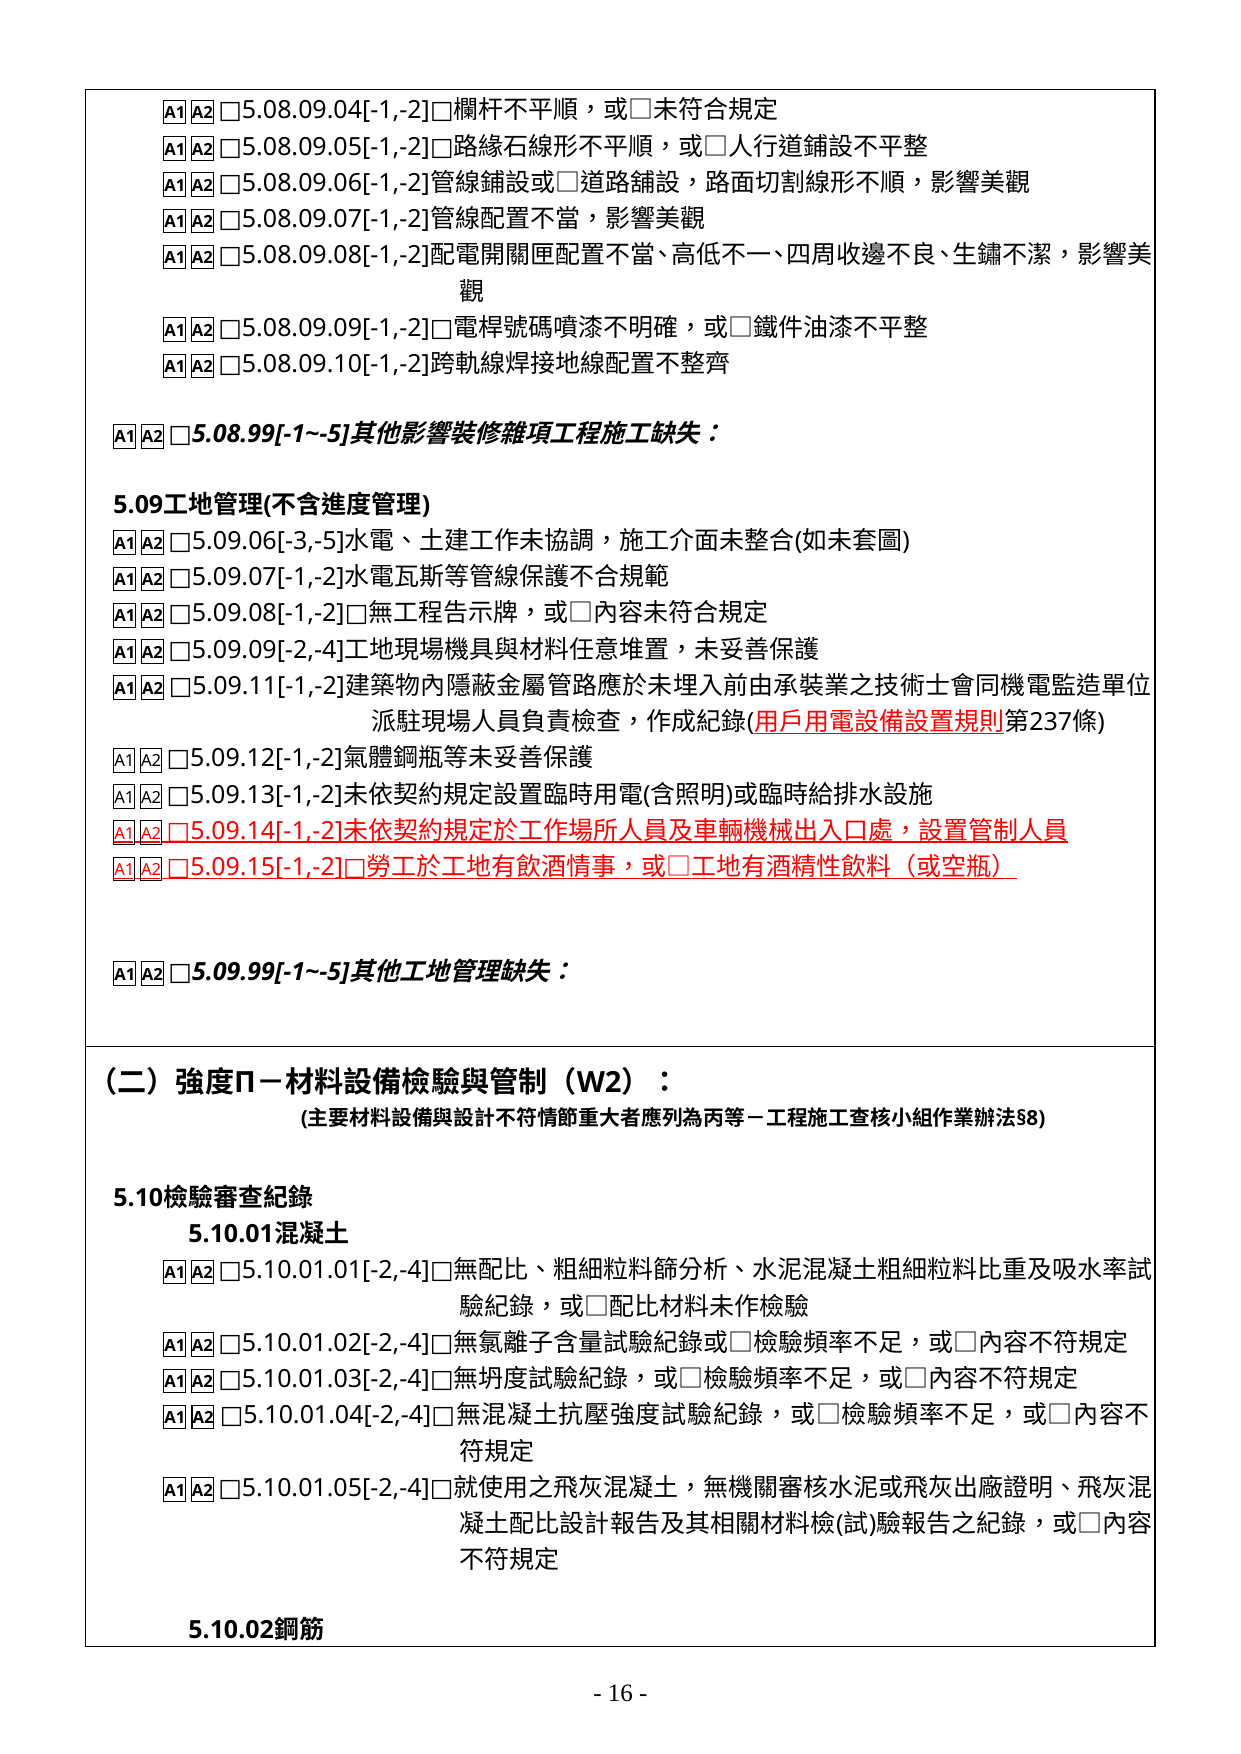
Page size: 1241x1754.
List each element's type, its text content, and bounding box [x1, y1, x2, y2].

table_cell （二）強度Π－材料設備檢驗與管制（W2）： (主要材料設備與設計不符情節重大者應列為丙等－工程施工查核小組作業辦法§8) 5.10檢驗審查紀錄 5.10.01混凝土 A1 A2 □5.10.01.01[-2,-4]□無配比、粗細粒料篩分析、水泥混凝土粗細粒料比重及吸水率試驗紀錄，或□配比材料未作檢驗 A1 A2 □5.10.01.02[-2,-4]□無氯離子含量試驗紀錄或□檢驗頻率不足，或□內容不符規定 A1 A2 □5.10.01.03[-2,-4]□無坍度試驗紀錄，或□檢驗頻率不足，或□內容不符規定 A1 A2 □5.10.01.04[-2,-4]□無混凝土抗壓強度試驗紀錄，或□檢驗頻率不足，或□內容不符規定 A1 A2 □5.10.01.05[-2,-4]□就使用之飛灰混凝土，無機關審核水泥或飛灰出廠證明、飛灰混凝土配比設計報告及其相關材料檢(試)驗報告之紀錄，或□內容不符規定 5.10.02鋼筋 [86, 1047, 1154, 1646]
table_cell A1 A2 □5.08.09.04[-1,-2]□欄杆不平順，或□未符合規定 A1 A2 □5.08.09.05[-1,-2]□路緣石線形不平順，或□人行道鋪設不平整 A1 A2 □5.08.09.06[-1,-2]管線鋪設或□道路舖設，路面切割線形不順，影響美觀 A1 A2 □5.08.09.07[-1,-2]管線配置不當，影響美觀 A1 A2 □5.08.09.08[-1,-2]配電開關匣配置不當、高低不一、四周收邊不良、生鏽不潔，影響美觀 A1 A2 □5.08.09.09[-1,-2]□電桿號碼噴漆不明確，或□鐵件油漆不平整 A1 A2 □5.08.09.10[-1,-2]跨軌線焊接地線配置不整齊 A1 A2 □5.08.99[-1~-5]其他影響裝修雜項工程施工缺失： 5.09工地管理(不含進度管理) A1 A2 □5.09.06[-3,-5]水電、土建工作未協調，施工介面未整合(如未套圖) A1 A2 □5.09.07[-1,-2]水電瓦斯等管線保護不合規範 A1 A2 □5.09.08[-1,-2]□無工程告示牌，或□內容未符合規定 A1 A2 □5.09.09[-2,-4]工地現場機具與材料任意堆置，未妥善保護 A1 A2 □5.09.11[-1,-2]建築物內隱蔽金屬管路應於未埋入前由承裝業之技術士會同機電監造單位派駐現場人員負責檢查，作成紀錄(用戶用電設備設置規則第237條) A1 A2 □5.09.12[-1,-2]氣體鋼瓶等未妥善保護 A1 A2 □5.09.13[-1,-2]未依契約規定設置臨時用電(含照明)或臨時給排水設施 A1 A2 □5.09.14[-1,-2]未依契約規定於工作場所人員及車輛機械出入口處，設置管制人員 A1 A2 □5.09.15[-1,-2]□勞工於工地有飲酒情事，或□工地有酒精性飲料（或空瓶） A1 A2 □5.09.99[-1~-5]其他工地管理缺失： [86, 90, 1154, 1046]
